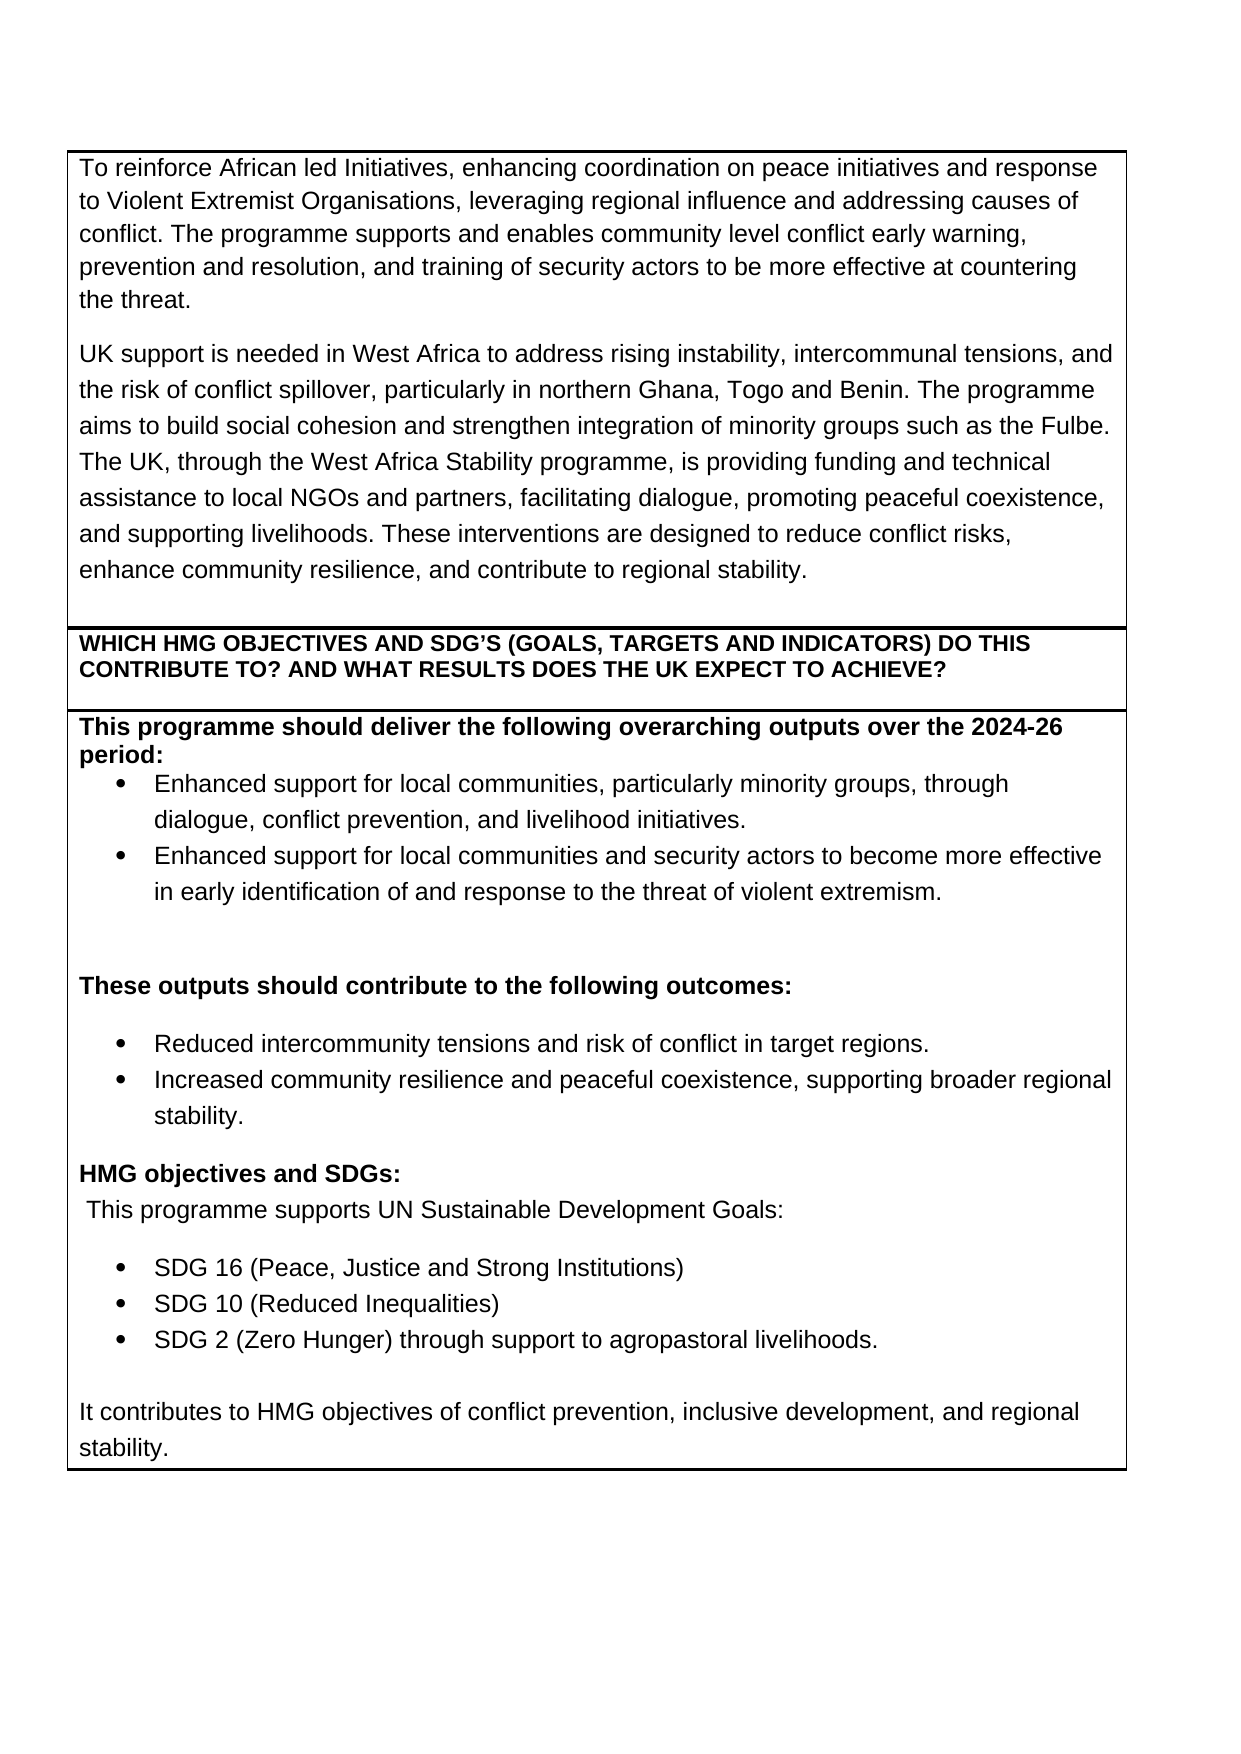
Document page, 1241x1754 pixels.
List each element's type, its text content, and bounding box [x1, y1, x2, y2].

table_cell This programme should deliver the following overarching outputs over the 2024-26 period: Enhanced support for local communities, particularly minority groups, through dialogue, conflict prevention, and livelihood initiatives. Enhanced support for local communities and security actors to become more effective in early identification of and response to the threat of violent extremism. These outputs should contribute to the following outcomes: Reduced intercommunity tensions and risk of conflict in target regions. Increased community resilience and peaceful coexistence, supporting broader regional stability. HMG objectives and SDGs: This programme supports UN Sustainable Development Goals: SDG 16 (Peace, Justice and Strong Institutions) SDG 10 (Reduced Inequalities) SDG 2 (Zero Hunger) through support to agropastoral livelihoods. It contributes to HMG objectives of conflict prevention, inclusive development, and regional stability. [68, 712, 1126, 1468]
table_cell Which HMG objectives and SDG’s (goals, targets and indicators) DO this contribute to? AND WHAT RESULTS DOES THE uK EXPECT TO ACHIEVE? [68, 630, 1126, 709]
table_cell To reinforce African led Initiatives, enhancing coordination on peace initiatives and response to Violent Extremist Organisations, leveraging regional influence and addressing causes of conflict. The programme supports and enables community level conflict early warning, prevention and resolution, and training of security actors to be more effective at countering the threat. UK support is needed in West Africa to address rising instability, intercommunal tensions, and the risk of conflict spillover, particularly in northern Ghana, Togo and Benin. The programme aims to build social cohesion and strengthen integration of minority groups such as the Fulbe. The UK, through the West Africa Stability programme, is providing funding and technical assistance to local NGOs and partners, facilitating dialogue, promoting peaceful coexistence, and supporting livelihoods. These interventions are designed to reduce conflict risks, enhance community resilience, and contribute to regional stability. [68, 153, 1126, 626]
